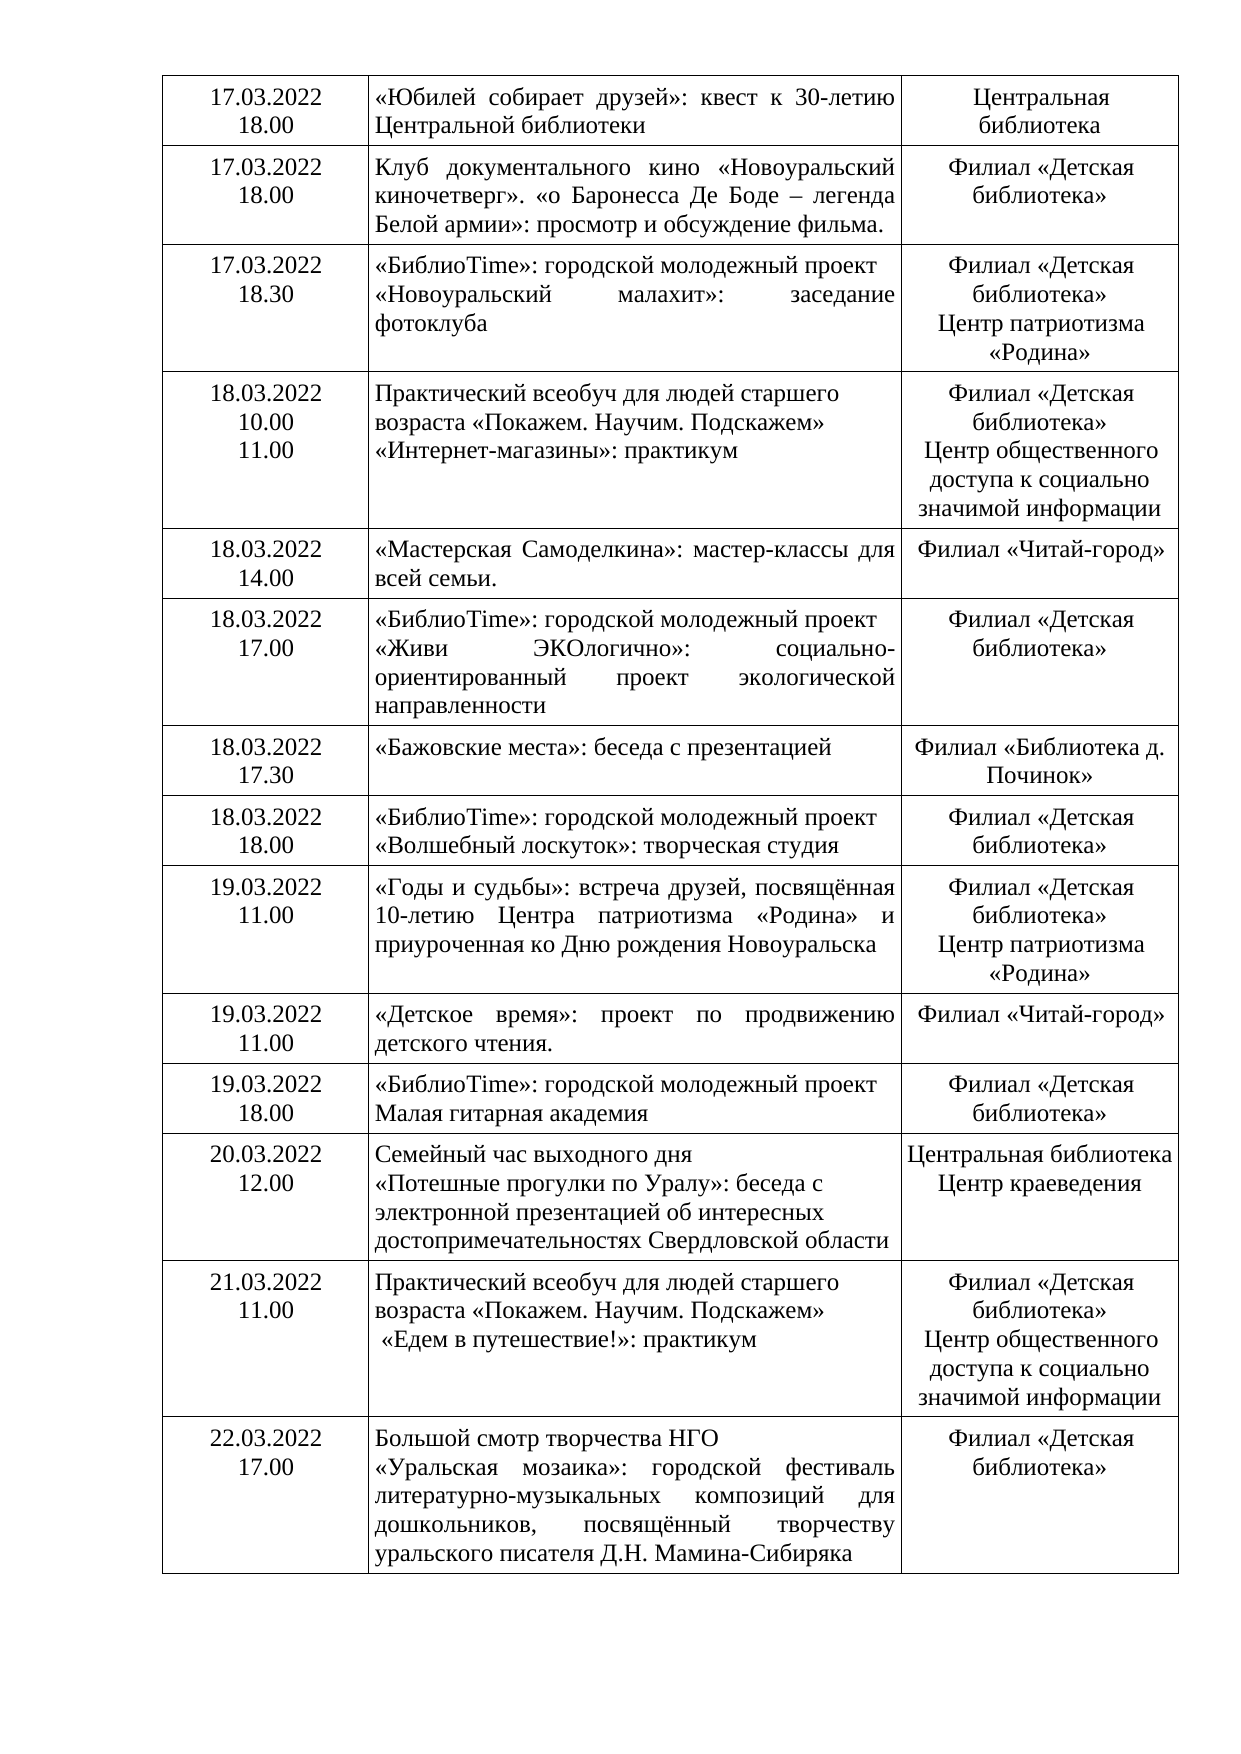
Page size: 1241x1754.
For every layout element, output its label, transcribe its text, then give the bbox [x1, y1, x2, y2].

table_cell 18.03.2022 14.00 [163, 529, 368, 597]
table_cell Филиал «Детская библиотека» Центр общественного доступа к социально значимой информации [902, 372, 1178, 527]
table_cell 18.03.2022 17.30 [163, 726, 368, 795]
table_cell «Детское время»: проект по продвижению детского чтения. [369, 994, 901, 1062]
table_cell «Юбилей собирает друзей»: квест к 30-летию Центральной библиотеки [369, 76, 901, 145]
table_cell «БиблиоTime»: городской молодежный проект Малая гитарная академия [369, 1064, 901, 1132]
table_cell «Бажовские места»: беседа с презентацией [369, 726, 901, 795]
table_cell 22.03.2022 17.00 [163, 1417, 368, 1572]
table_cell Филиал «Детская библиотека» [902, 599, 1178, 725]
table_cell «Мастерская Самоделкина»: мастер-классы для всей семьи. [369, 529, 901, 597]
table_cell «БиблиоTime»: городской молодежный проект «Живи ЭКОлогично»: социально-ориентированный проект экологической направленности [369, 599, 901, 725]
table_cell Филиал «Детская библиотека» [902, 1064, 1178, 1132]
table_cell Филиал «Детская библиотека» Центр патриотизма «Родина» [902, 245, 1178, 371]
table_cell 19.03.2022 11.00 [163, 994, 368, 1062]
table_cell Центральная библиотека Центр краеведения [902, 1134, 1178, 1260]
table_cell 17.03.2022 18.30 [163, 245, 368, 371]
table_cell 20.03.2022 12.00 [163, 1134, 368, 1260]
table_cell 18.03.2022 17.00 [163, 599, 368, 725]
table_cell Центральная библиотека [902, 76, 1178, 145]
table_cell Филиал «Детская библиотека» [902, 146, 1178, 244]
table_cell Филиал «Читай-город» [902, 529, 1178, 597]
table_cell Филиал «Детская библиотека» Центр общественного доступа к социально значимой информации [902, 1261, 1178, 1416]
table_cell «БиблиоTime»: городской молодежный проект «Волшебный лоскуток»: творческая студия [369, 796, 901, 865]
table_cell 21.03.2022 11.00 [163, 1261, 368, 1416]
table_cell 18.03.2022 18.00 [163, 796, 368, 865]
table_cell Практический всеобуч для людей старшего возраста «Покажем. Научим. Подскажем» «Едем в путешествие!»: практикум [369, 1261, 901, 1416]
table_cell 19.03.2022 18.00 [163, 1064, 368, 1132]
table_cell Большой смотр творчества НГО «Уральская мозаика»: городской фестиваль литературно-музыкальных композиций для дошкольников, посвящённый творчеству уральского писателя Д.Н. Мамина-Сибиряка [369, 1417, 901, 1572]
table_cell Филиал «Детская библиотека» Центр патриотизма «Родина» [902, 866, 1178, 992]
table_cell «БиблиоTime»: городской молодежный проект «Новоуральский малахит»: заседание фотоклуба [369, 245, 901, 371]
table_cell Клуб документального кино «Новоуральский киночетверг». «o Баронесса Де Боде – легенда Белой армии»: просмотр и обсуждение фильма. [369, 146, 901, 244]
table_cell Практический всеобуч для людей старшего возраста «Покажем. Научим. Подскажем» «Интернет-магазины»: практикум [369, 372, 901, 527]
table_cell Семейный час выходного дня «Потешные прогулки по Уралу»: беседа с электронной презентацией об интересных достопримечательностях Свердловской области [369, 1134, 901, 1260]
table_cell 17.03.2022 18.00 [163, 146, 368, 244]
table_cell 17.03.2022 18.00 [163, 76, 368, 145]
table_cell Филиал «Детская библиотека» [902, 1417, 1178, 1572]
table_cell 18.03.2022 10.00 11.00 [163, 372, 368, 527]
table_cell Филиал «Читай-город» [902, 994, 1178, 1062]
table_cell «Годы и судьбы»: встреча друзей, посвящённая 10-летию Центра патриотизма «Родина» и приуроченная ко Дню рождения Новоуральска [369, 866, 901, 992]
table_cell 19.03.2022 11.00 [163, 866, 368, 992]
table_cell Филиал «Детская библиотека» [902, 796, 1178, 865]
table_cell Филиал «Библиотека д. Починок» [902, 726, 1178, 795]
